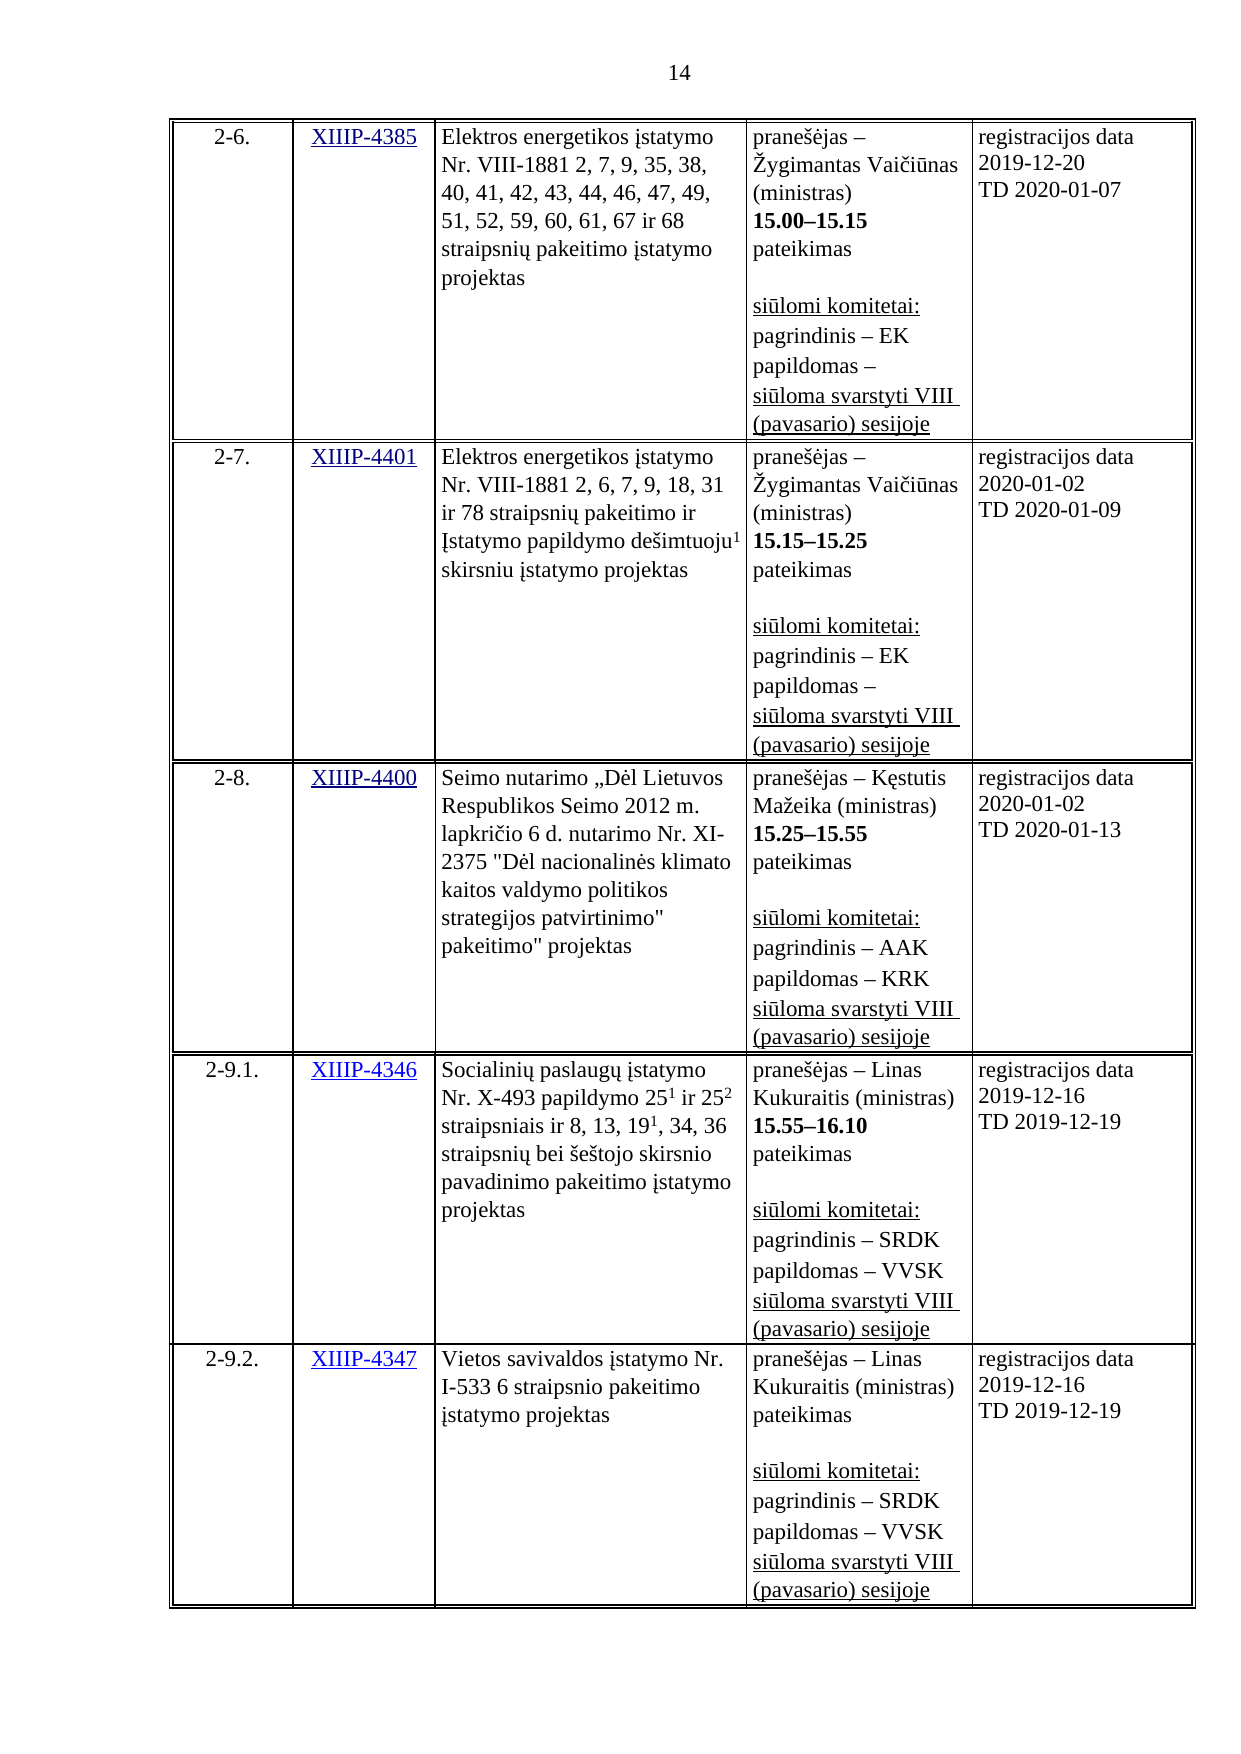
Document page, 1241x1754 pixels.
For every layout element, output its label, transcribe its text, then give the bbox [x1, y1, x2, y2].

table_cell registracijos data 2020-01-02 TD 2020-01-09 [973, 443, 1191, 759]
table_cell pranešėjas – Žygimantas Vaičiūnas (ministras) 15.15–15.25 pateikimas siūlomi komitetai: pagrindinis – EK papildomas – siūloma svarstyti VIII (pavasario) sesijoje [747, 443, 972, 759]
table_cell XIIIP-4400 [294, 764, 435, 1051]
table_cell XIIIP-4385 [294, 123, 434, 438]
table_cell Vietos savivaldos įstatymo Nr. I-533 6 straipsnio pakeitimo įstatymo projektas [436, 1345, 746, 1604]
table_cell pranešėjas – Linas Kukuraitis (ministras) 15.55–16.10 pateikimas siūlomi komitetai: pagrindinis – SRDK papildomas – VVSK siūloma svarstyti VIII (pavasario) sesijoje [747, 1056, 972, 1343]
table_cell 2-6. [174, 123, 292, 438]
table_cell registracijos data 2019-12-16 TD 2019-12-19 [973, 1345, 1191, 1604]
table_cell pranešėjas – Žygimantas Vaičiūnas (ministras) 15.00–15.15 pateikimas siūlomi komitetai: pagrindinis – EK papildomas – siūloma svarstyti VIII (pavasario) sesijoje [747, 123, 972, 438]
table_cell 2-9.1. [174, 1056, 292, 1343]
table_cell registracijos data 2019-12-16 TD 2019-12-19 [973, 1056, 1191, 1343]
table_cell registracijos data 2019-12-20 TD 2020-01-07 [973, 123, 1191, 438]
table_cell Socialinių paslaugų įstatymo Nr. X-493 papildymo 251 ir 252 straipsniais ir 8, 13, 191, 34, 36 straipsnių bei šeštojo skirsnio pavadinimo pakeitimo įstatymo projektas [436, 1056, 746, 1343]
table_cell XIIIP-4346 [294, 1056, 434, 1343]
table_cell XIIIP-4401 [294, 443, 434, 759]
table_cell 2-7. [174, 443, 292, 759]
table_cell pranešėjas – Kęstutis Mažeika (ministras) 15.25–15.55 pateikimas siūlomi komitetai: pagrindinis – AAK papildomas – KRK siūloma svarstyti VIII (pavasario) sesijoje [747, 764, 972, 1051]
table_cell pranešėjas – Linas Kukuraitis (ministras) pateikimas siūlomi komitetai: pagrindinis – SRDK papildomas – VVSK siūloma svarstyti VIII (pavasario) sesijoje [747, 1345, 972, 1604]
table_cell 2-9.2. [174, 1345, 292, 1604]
table_cell registracijos data 2020-01-02 TD 2020-01-13 [973, 764, 1191, 1051]
table_cell XIIIP-4347 [294, 1345, 434, 1604]
table_cell Elektros energetikos įstatymo Nr. VIII-1881 2, 6, 7, 9, 18, 31 ir 78 straipsnių pakeitimo ir Įstatymo papildymo dešimtuoju1 skirsniu įstatymo projektas [436, 443, 746, 759]
table_cell Seimo nutarimo „Dėl Lietuvos Respublikos Seimo 2012 m. lapkričio 6 d. nutarimo Nr. XI-2375 "Dėl nacionalinės klimato kaitos valdymo politikos strategijos patvirtinimo" pakeitimo" projektas [436, 764, 746, 1051]
table_cell 2-8. [174, 764, 292, 1051]
table_cell Elektros energetikos įstatymo Nr. VIII-1881 2, 7, 9, 35, 38, 40, 41, 42, 43, 44, 46, 47, 49, 51, 52, 59, 60, 61, 67 ir 68 straipsnių pakeitimo įstatymo projektas [436, 123, 746, 438]
